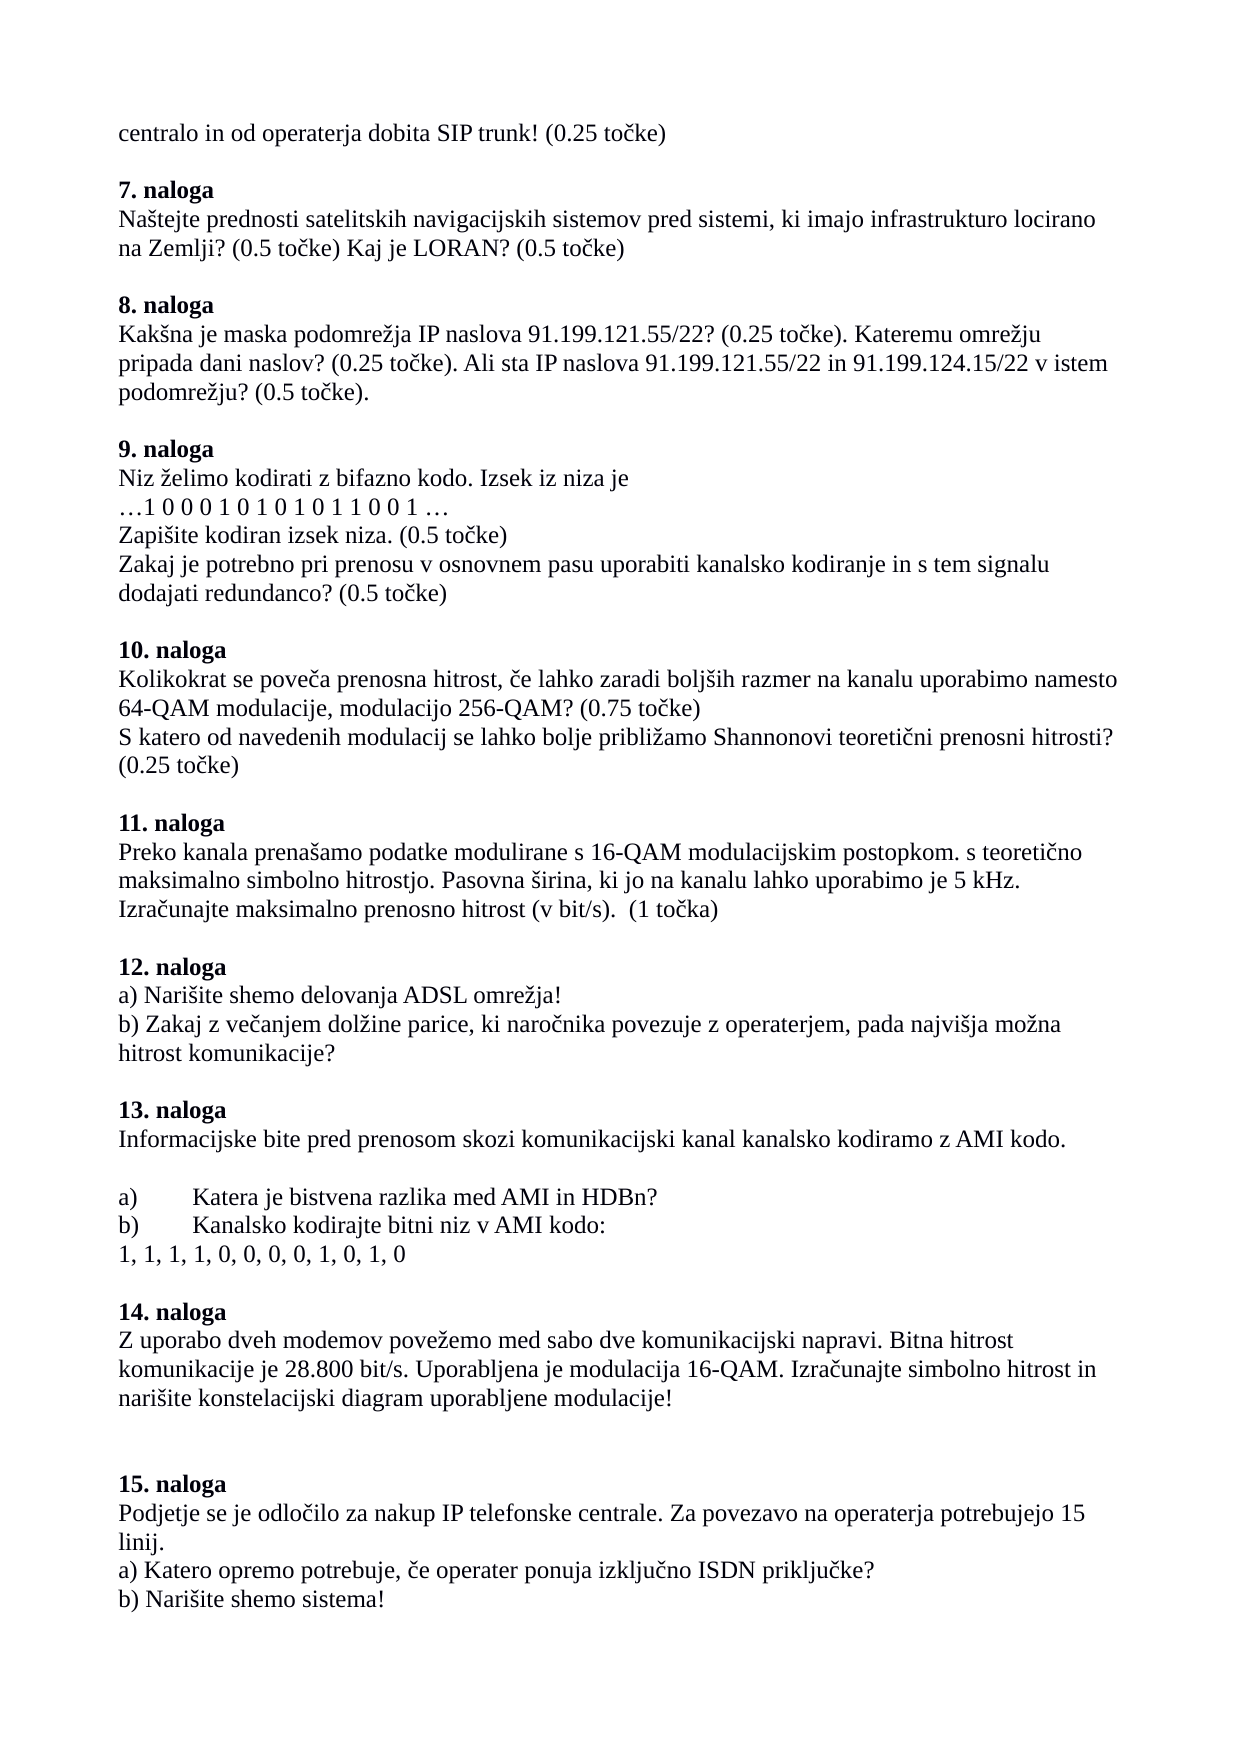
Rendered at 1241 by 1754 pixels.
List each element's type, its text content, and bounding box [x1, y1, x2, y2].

text Kakšna je maska podomrežja IP naslova 91.199.121.55/22? (0.25 točke). Kateremu omrežju pripada dani naslov? (0.25 točke). Ali sta IP naslova 91.199.121.55/22 in 91.199.124.15/22 v istem podomrežju? (0.5 točke). [118, 319, 1122, 406]
text Preko kanala prenašamo podatke modulirane s 16-QAM modulacijskim postopkom. s teoretično maksimalno simbolno hitrostjo. Pasovna širina, ki jo na kanalu lahko uporabimo je 5 kHz. Izračunajte maksimalno prenosno hitrost (v bit/s). (1 točka) [118, 837, 1122, 923]
text b) Narišite shemo sistema! [118, 1584, 1122, 1613]
text Podjetje se je odločilo za nakup IP telefonske centrale. Za povezavo na operaterja potrebujejo 15 linij. [118, 1498, 1122, 1556]
text b) Kanalsko kodirajte bitni niz v AMI kodo: [118, 1211, 1122, 1239]
text Kolikokrat se poveča prenosna hitrost, če lahko zaradi boljših razmer na kanalu uporabimo namesto 64-QAM modulacije, modulacijo 256-QAM? (0.75 točke) [118, 664, 1122, 722]
text Z uporabo dveh modemov povežemo med sabo dve komunikacijski napravi. Bitna hitrost komunikacije je 28.800 bit/s. Uporabljena je modulacija 16-QAM. Izračunajte simbolno hitrost in narišite konstelacijski diagram uporabljene modulacije! [118, 1326, 1122, 1412]
text Zapišite kodiran izsek niza. (0.5 točke) [118, 521, 1122, 549]
text 15. naloga [118, 1469, 1122, 1498]
text Informacijske bite pred prenosom skozi komunikacijski kanal kanalsko kodiramo z AMI kodo. [118, 1124, 1122, 1153]
text …1 0 0 0 1 0 1 0 1 0 1 1 0 0 1 … [118, 492, 1122, 521]
text 14. naloga [118, 1297, 1122, 1326]
text S katero od navedenih modulacij se lahko bolje približamo Shannonovi teoretični prenosni hitrosti? (0.25 točke) [118, 722, 1122, 779]
text 1, 1, 1, 1, 0, 0, 0, 0, 1, 0, 1, 0 [118, 1239, 1122, 1268]
text 10. naloga [118, 636, 1122, 664]
text Niz želimo kodirati z bifazno kodo. Izsek iz niza je [118, 463, 1122, 492]
text 13. naloga [118, 1096, 1122, 1124]
text 8. naloga [118, 291, 1122, 319]
text Zakaj je potrebno pri prenosu v osnovnem pasu uporabiti kanalsko kodiranje in s tem signalu dodajati redundanco? (0.5 točke) [118, 549, 1122, 607]
text Naštejte prednosti satelitskih navigacijskih sistemov pred sistemi, ki imajo infrastrukturo locirano na Zemlji? (0.5 točke) Kaj je LORAN? (0.5 točke) [118, 204, 1122, 262]
text a) Katera je bistvena razlika med AMI in HDBn? [118, 1182, 1122, 1211]
text a) Narišite shemo delovanja ADSL omrežja! [118, 981, 1122, 1009]
text 11. naloga [118, 808, 1122, 837]
text a) Katero opremo potrebuje, če operater ponuja izključno ISDN priključke? [118, 1556, 1122, 1584]
text b) Zakaj z večanjem dolžine parice, ki naročnika povezuje z operaterjem, pada najvišja možna hitrost komunikacije? [118, 1009, 1122, 1067]
text 12. naloga [118, 952, 1122, 981]
text centralo in od operaterja dobita SIP trunk! (0.25 točke) [118, 118, 1122, 147]
text 7. naloga [118, 176, 1122, 204]
text 9. naloga [118, 434, 1122, 463]
